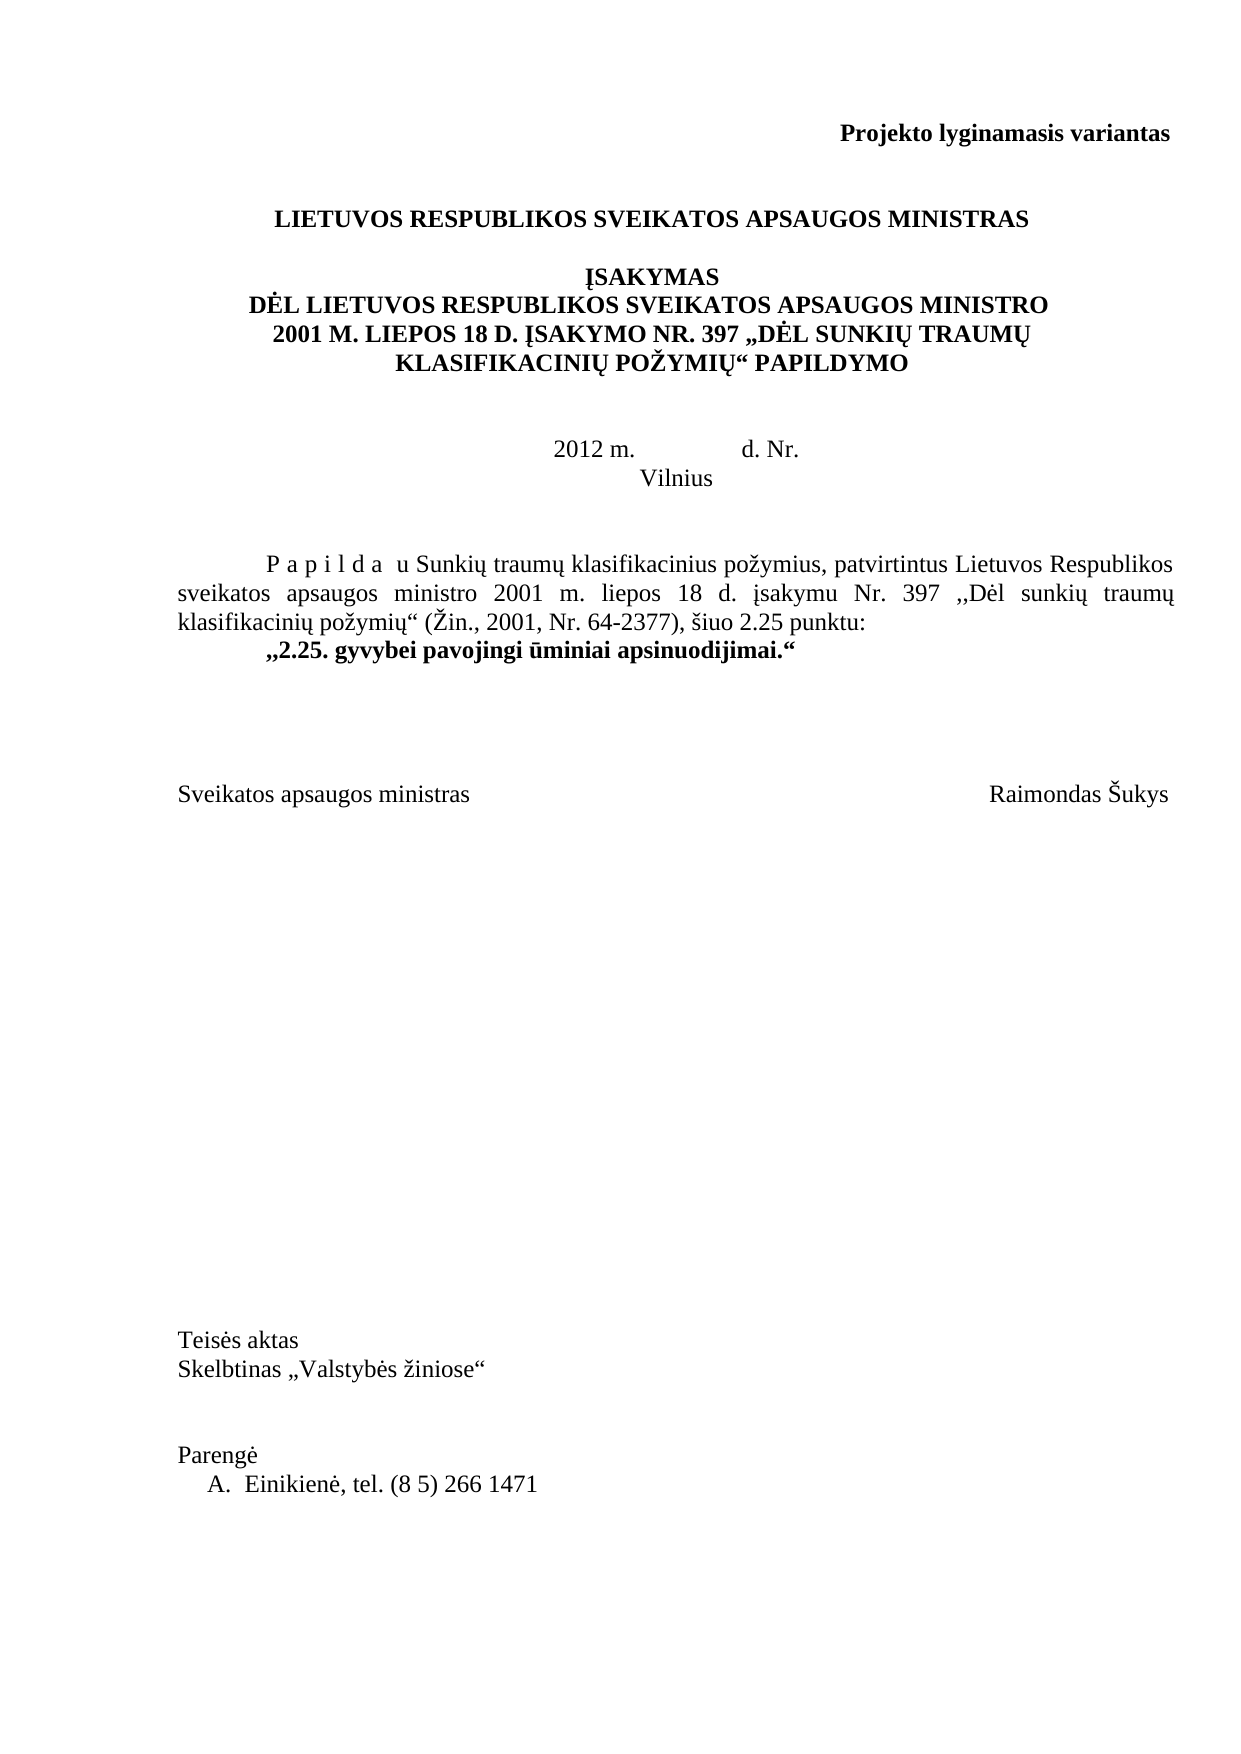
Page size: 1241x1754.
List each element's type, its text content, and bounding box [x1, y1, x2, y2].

text DĖL LIETUVOS RESPUBLIKOS SVEIKATOS APSAUGOS MINISTRO [177, 291, 1127, 319]
text Teisės aktas [177, 1326, 1175, 1354]
text Vilnius [177, 463, 1175, 492]
text ĮSAKYMAS [177, 262, 1127, 291]
text 2001 M. LIEPOS 18 D. ĮSAKYMO NR. 397 „DĖL SUNKIŲ TRAUMŲ KLASIFIKACINIŲ POŽYMIŲ“ PAPILDYMO [177, 319, 1127, 377]
text LIETUVOS RESPUBLIKOS SVEIKATOS APSAUGOS MINISTRAS [177, 204, 1127, 233]
text P a p i l d a u Sunkių traumų klasifikacinius požymius, patvirtintus Lietuvos Respublikos sveikatos apsaugos ministro 2001 m. liepos 18 d. įsakymu Nr. 397 ,,Dėl sunkių traumų klasifikacinių požymių“ (Žin., 2001, Nr. 64-2377), šiuo 2.25 punktu: [177, 549, 1175, 636]
text Parengė [177, 1441, 1175, 1469]
text Skelbtinas „Valstybės žiniose“ [177, 1354, 1175, 1383]
text 2012 m. d. Nr. [177, 434, 1175, 463]
text ,,2.25. gyvybei pavojingi ūminiai apsinuodijimai.“ [266, 636, 1175, 664]
text Sveikatos apsaugos ministras Raimondas Šukys [177, 779, 1175, 808]
list Einikienė, tel. (8 5) 266 1471 [207, 1469, 1175, 1498]
text Projekto lyginamasis variantas [177, 118, 1175, 147]
